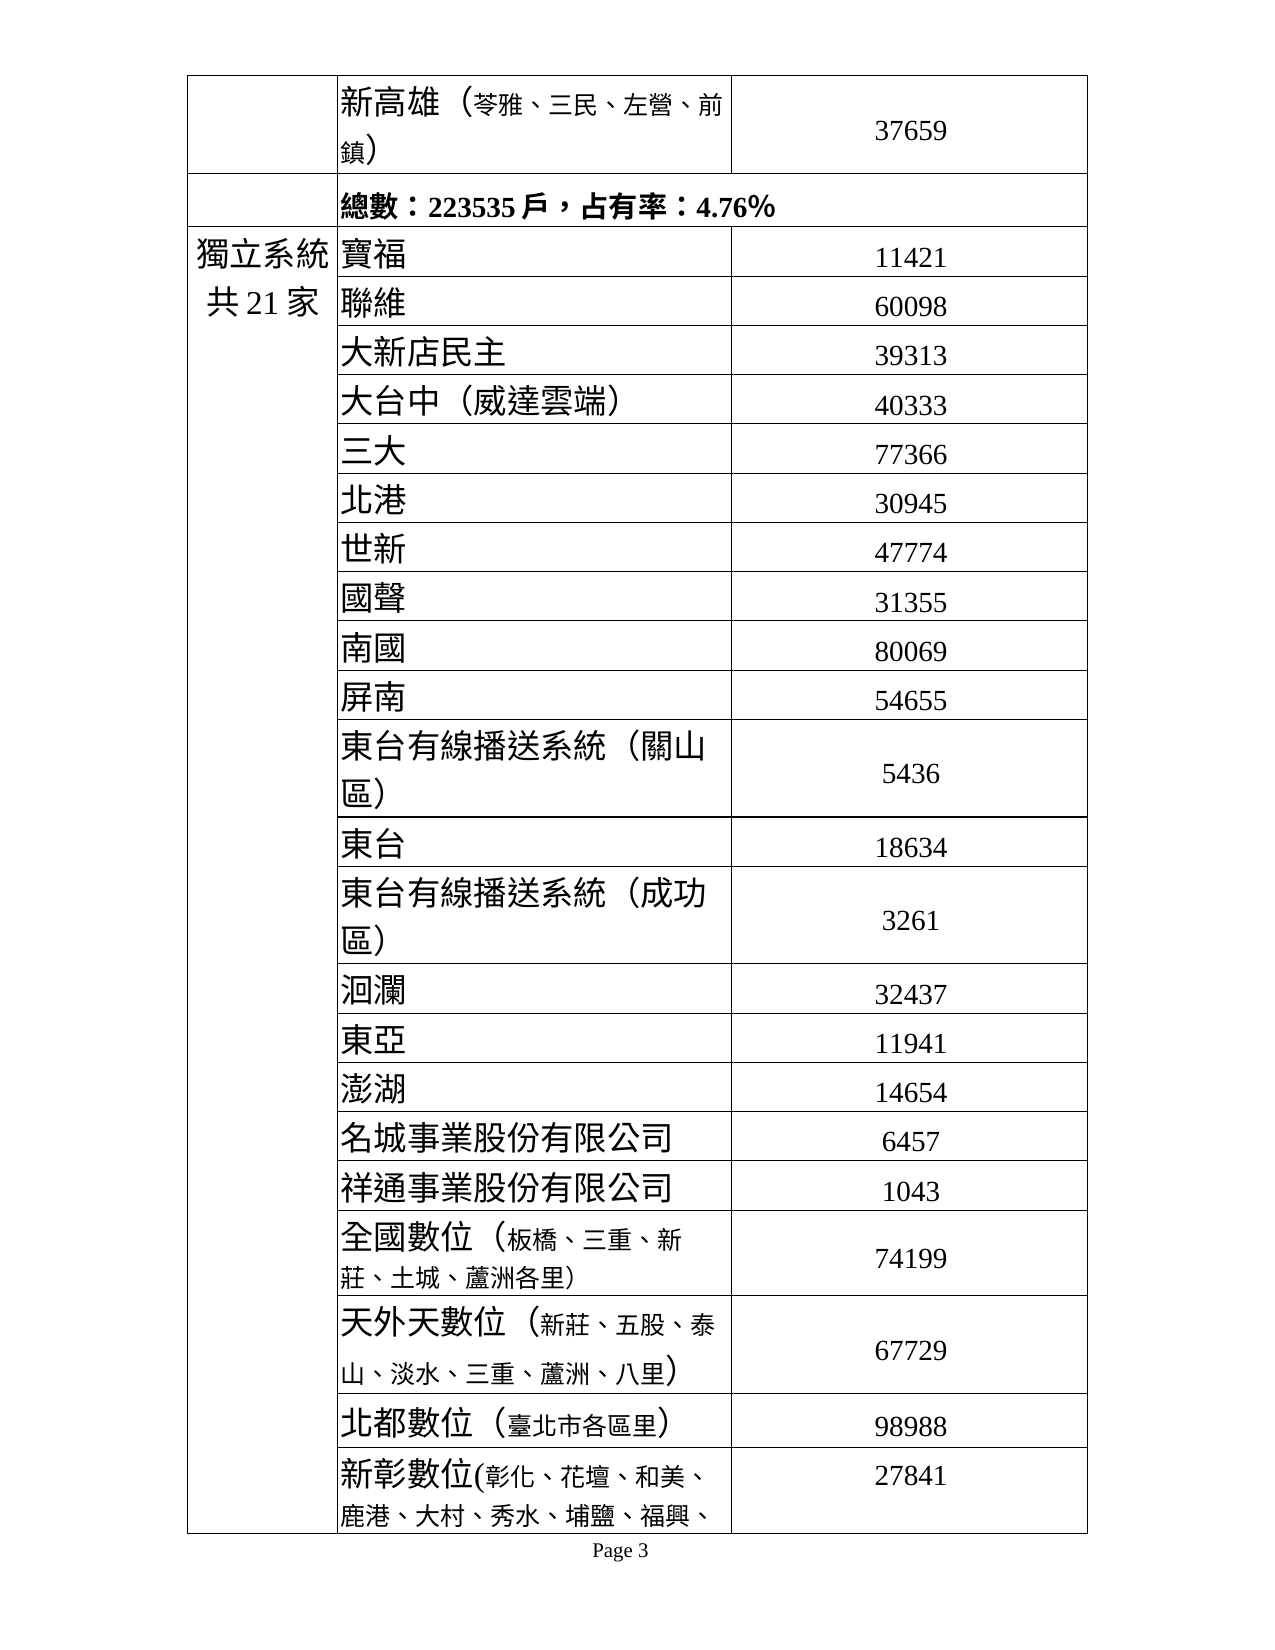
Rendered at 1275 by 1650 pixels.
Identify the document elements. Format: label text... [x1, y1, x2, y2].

table_cell 31355 [732, 572, 1087, 620]
table_cell 天外天數位（新莊、五股、泰山、淡水、三重、蘆洲、八里） [338, 1296, 731, 1393]
table_cell 大台中（威達雲端） [338, 375, 731, 423]
table_cell 國聲 [338, 572, 731, 620]
table_cell 北港 [338, 474, 731, 522]
table_cell 南國 [338, 621, 731, 670]
table_cell 新彰數位(彰化、花壇、和美、鹿港、大村、秀水、埔鹽、福興、 [338, 1448, 731, 1533]
table_cell 98988 [732, 1394, 1087, 1447]
table_cell 54655 [732, 671, 1087, 719]
table_cell 32437 [732, 964, 1087, 1012]
table_cell 39313 [732, 326, 1087, 374]
table_cell 37659 [732, 76, 1087, 172]
table_cell 30945 [732, 474, 1087, 522]
table_cell 3261 [732, 867, 1087, 963]
table_cell 澎湖 [338, 1063, 731, 1111]
table_cell 寶福 [338, 227, 731, 276]
table_cell 總數：223535戶，占有率：4.76％ [338, 174, 1087, 226]
table_cell 18634 [732, 818, 1087, 866]
table_cell 獨立系統 共21家 [188, 227, 337, 1533]
table_cell 74199 [732, 1211, 1087, 1295]
table_cell 東台有線播送系統（成功區） [338, 867, 731, 963]
table_cell 47774 [732, 523, 1087, 571]
table_cell 14654 [732, 1063, 1087, 1111]
table_cell 東台有線播送系統（關山區） [338, 720, 731, 816]
table_cell 大新店民主 [338, 326, 731, 374]
table_cell 27841 [732, 1448, 1087, 1533]
table_cell 世新 [338, 523, 731, 571]
table_cell 77366 [732, 424, 1087, 473]
table_cell 東台 [338, 818, 731, 866]
table_cell 6457 [732, 1112, 1087, 1160]
table_cell 新高雄（苓雅、三民、左營、前鎮） [338, 76, 731, 172]
table_cell [188, 76, 337, 172]
table_cell 80069 [732, 621, 1087, 670]
table_cell 三大 [338, 424, 731, 473]
table_cell 洄瀾 [338, 964, 731, 1012]
table_cell 11421 [732, 227, 1087, 276]
table_cell [188, 174, 337, 226]
table_cell 北都數位（臺北市各區里） [338, 1394, 731, 1447]
table_cell 屏南 [338, 671, 731, 719]
table_cell 11941 [732, 1014, 1087, 1062]
table_cell 40333 [732, 375, 1087, 423]
table_cell 東亞 [338, 1014, 731, 1062]
table_cell 5436 [732, 720, 1087, 816]
table_cell 1043 [732, 1161, 1087, 1209]
table_cell 名城事業股份有限公司 [338, 1112, 731, 1160]
table_cell 60098 [732, 277, 1087, 325]
table_cell 67729 [732, 1296, 1087, 1393]
table_cell 全國數位（板橋、三重、新莊、土城、蘆洲各里） [338, 1211, 731, 1295]
table_cell 聯維 [338, 277, 731, 325]
table_cell 祥通事業股份有限公司 [338, 1161, 731, 1209]
